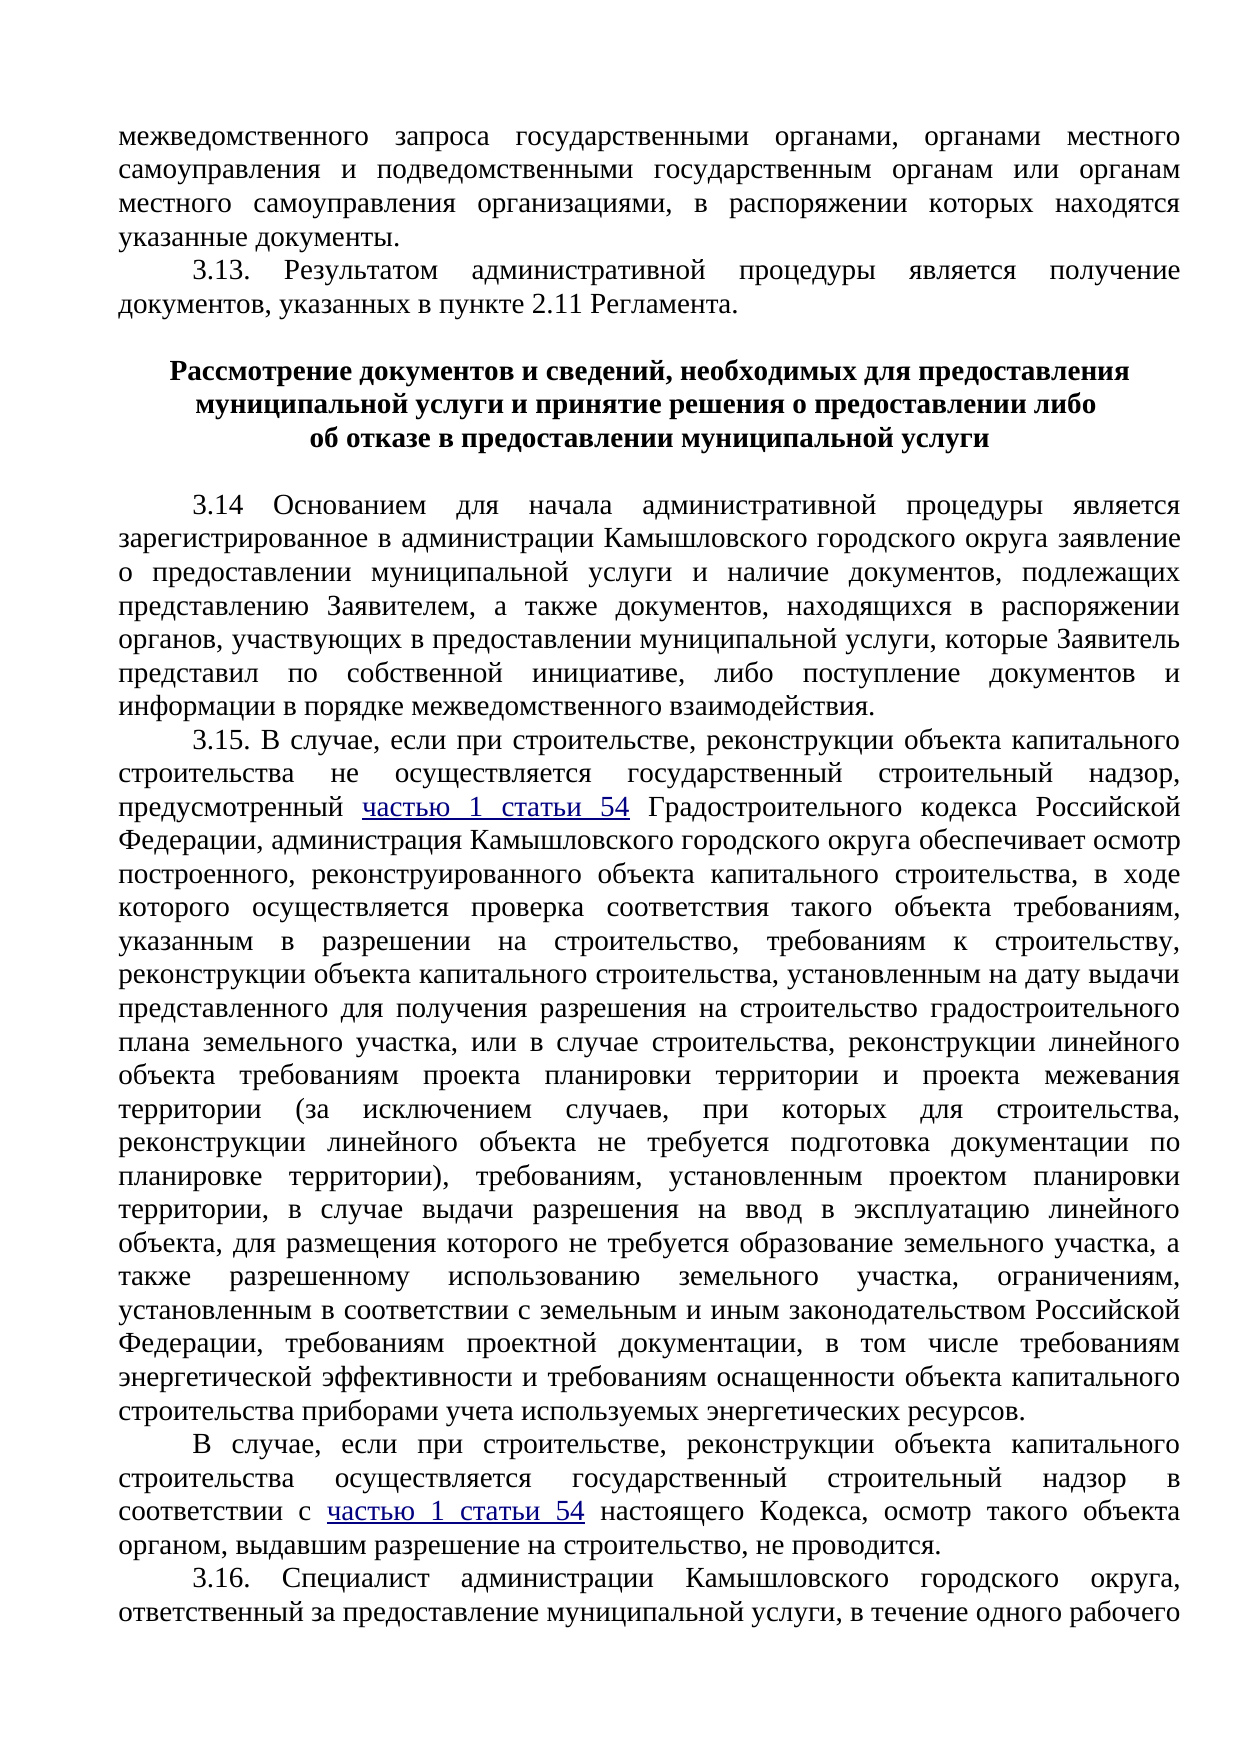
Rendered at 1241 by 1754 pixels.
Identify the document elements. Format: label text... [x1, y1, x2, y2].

text В случае, если при строительстве, реконструкции объекта капитального строительства осуществляется государственный строительный надзор в соответствии с частью 1 статьи 54 настоящего Кодекса, осмотр такого объекта органом, выдавшим разрешение на строительство, не проводится. [118, 1426, 1181, 1560]
text 3.13. Результатом административной процедуры является получение документов, указанных в пункте 2.11 Регламента. [118, 252, 1181, 319]
text межведомственного запроса государственными органами, органами местного самоуправления и подведомственными государственным органам или органам местного самоуправления организациями, в распоряжении которых находятся указанные документы. [118, 118, 1181, 252]
text 3.15. В случае, если при строительстве, реконструкции объекта капитального строительства не осуществляется государственный строительный надзор, предусмотренный частью 1 статьи 54 Градостроительного кодекса Российской Федерации, администрация Камышловского городского округа обеспечивает осмотр построенного, реконструированного объекта капитального строительства, в ходе которого осуществляется проверка соответствия такого объекта требованиям, указанным в разрешении на строительство, требованиям к строительству, реконструкции объекта капитального строительства, установленным на дату выдачи представленного для получения разрешения на строительство градостроительного плана земельного участка, или в случае строительства, реконструкции линейного объекта требованиям проекта планировки территории и проекта межевания территории (за исключением случаев, при которых для строительства, реконструкции линейного объекта не требуется подготовка документации по планировке территории), требованиям, установленным проектом планировки территории, в случае выдачи разрешения на ввод в эксплуатацию линейного объекта, для размещения которого не требуется образование земельного участка, а также разрешенному использованию земельного участка, ограничениям, установленным в соответствии с земельным и иным законодательством Российской Федерации, требованиям проектной документации, в том числе требованиям энергетической эффективности и требованиям оснащенности объекта капитального строительства приборами учета используемых энергетических ресурсов. [118, 722, 1181, 1426]
text 3.16. Специалист администрации Камышловского городского округа, ответственный за предоставление муниципальной услуги, в течение одного рабочего [118, 1560, 1181, 1627]
text 3.14 Основанием для начала административной процедуры является зарегистрированное в администрации Камышловского городского округа заявление о предоставлении муниципальной услуги и наличие документов, подлежащих представлению Заявителем, а также документов, находящихся в распоряжении органов, участвующих в предоставлении муниципальной услуги, которые Заявитель представил по собственной инициативе, либо поступление документов и информации в порядке межведомственного взаимодействия. [118, 487, 1181, 722]
text Рассмотрение документов и сведений, необходимых для предоставления муниципальной услуги и принятие решения о предоставлении либо об отказе в предоставлении муниципальной услуги [118, 353, 1181, 453]
